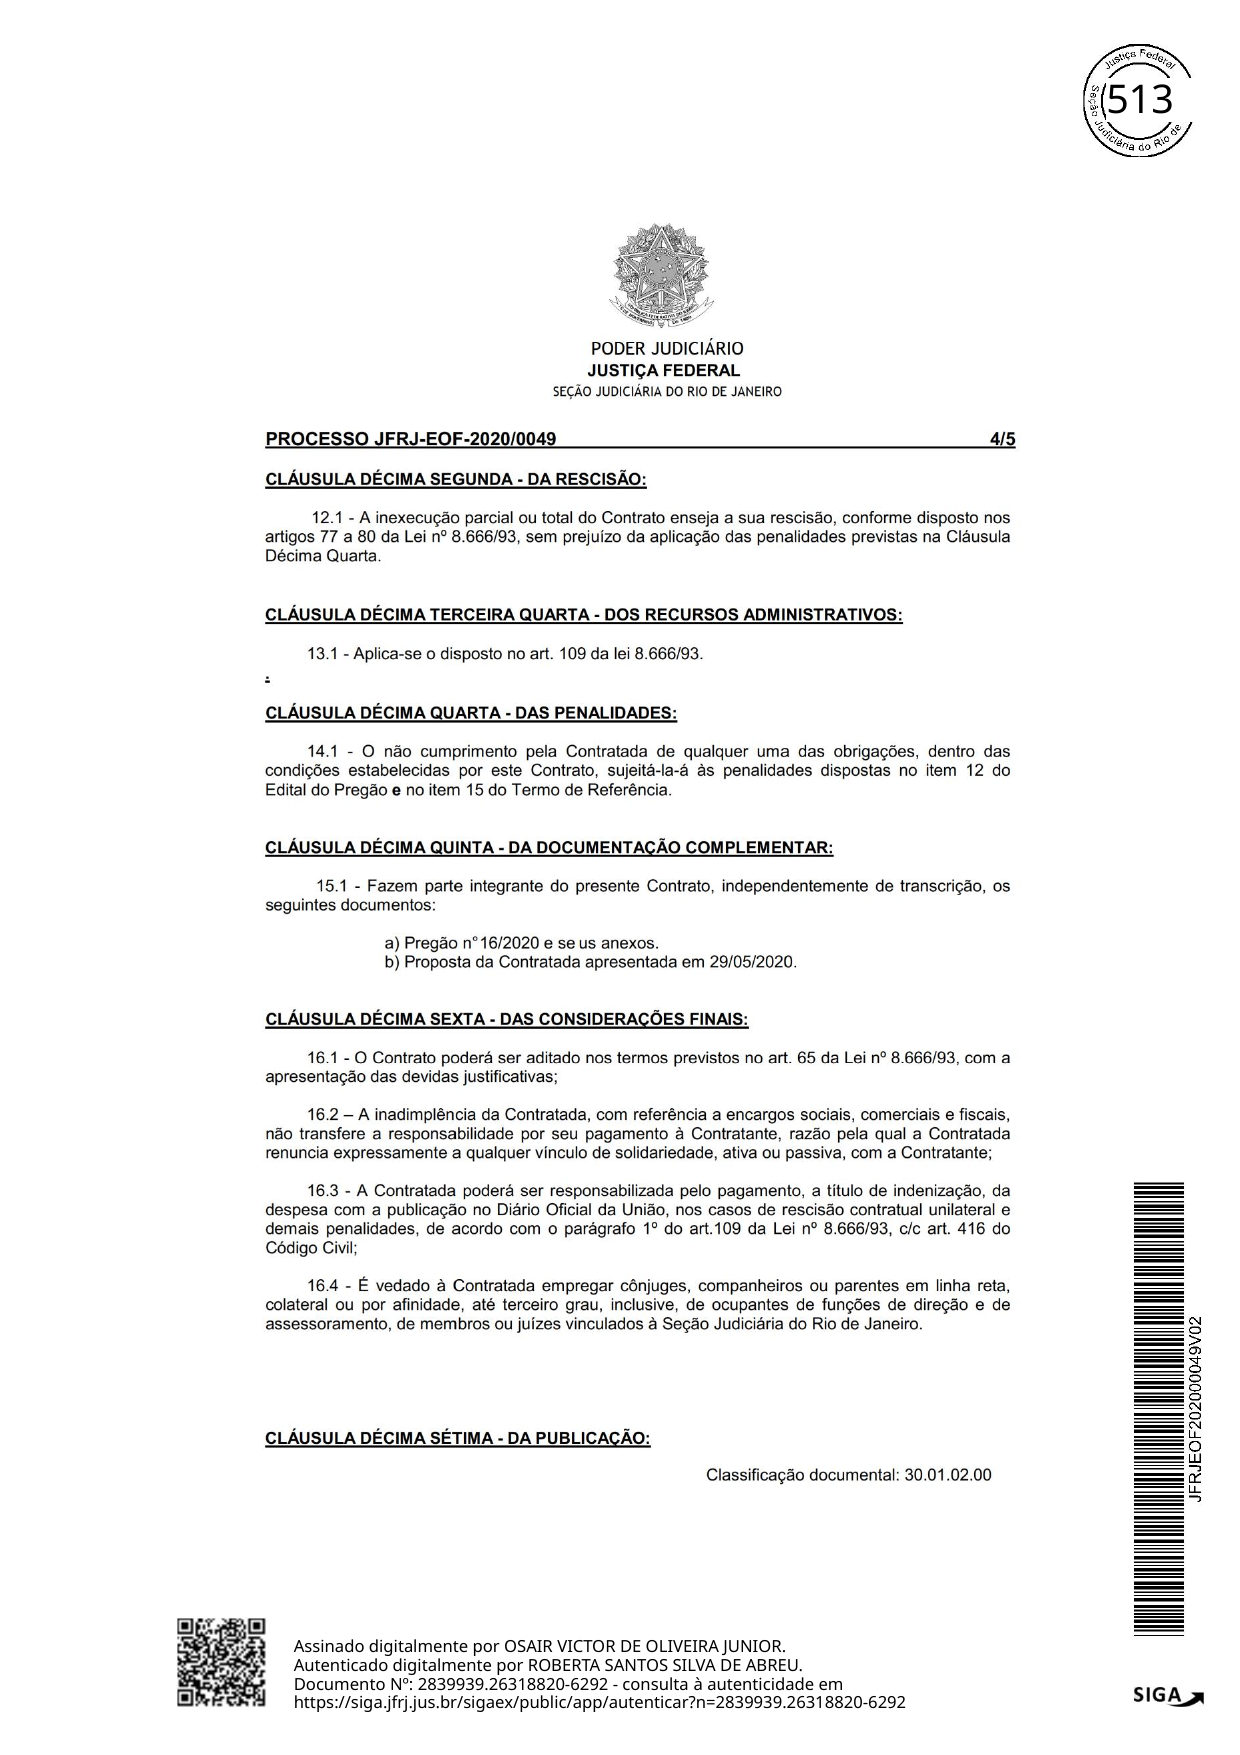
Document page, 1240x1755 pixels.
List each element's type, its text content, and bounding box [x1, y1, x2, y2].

text Autenticado digitalmente por ROBERTA SANTOS SILVA DE ABREU. [293, 1656, 954, 1675]
text Assinado digitalmente por OSAIR VICTOR DE OLIVEIRA JUNIOR. [293, 1638, 954, 1656]
text Documento Nº: 2839939.26318820-6292 - consulta à autenticidade em [293, 1675, 954, 1694]
text https://siga.jfrj.jus.br/sigaex/public/app/autenticar?n=2839939.26318820-6292 [293, 1694, 954, 1712]
text 513 [1106, 78, 1231, 122]
